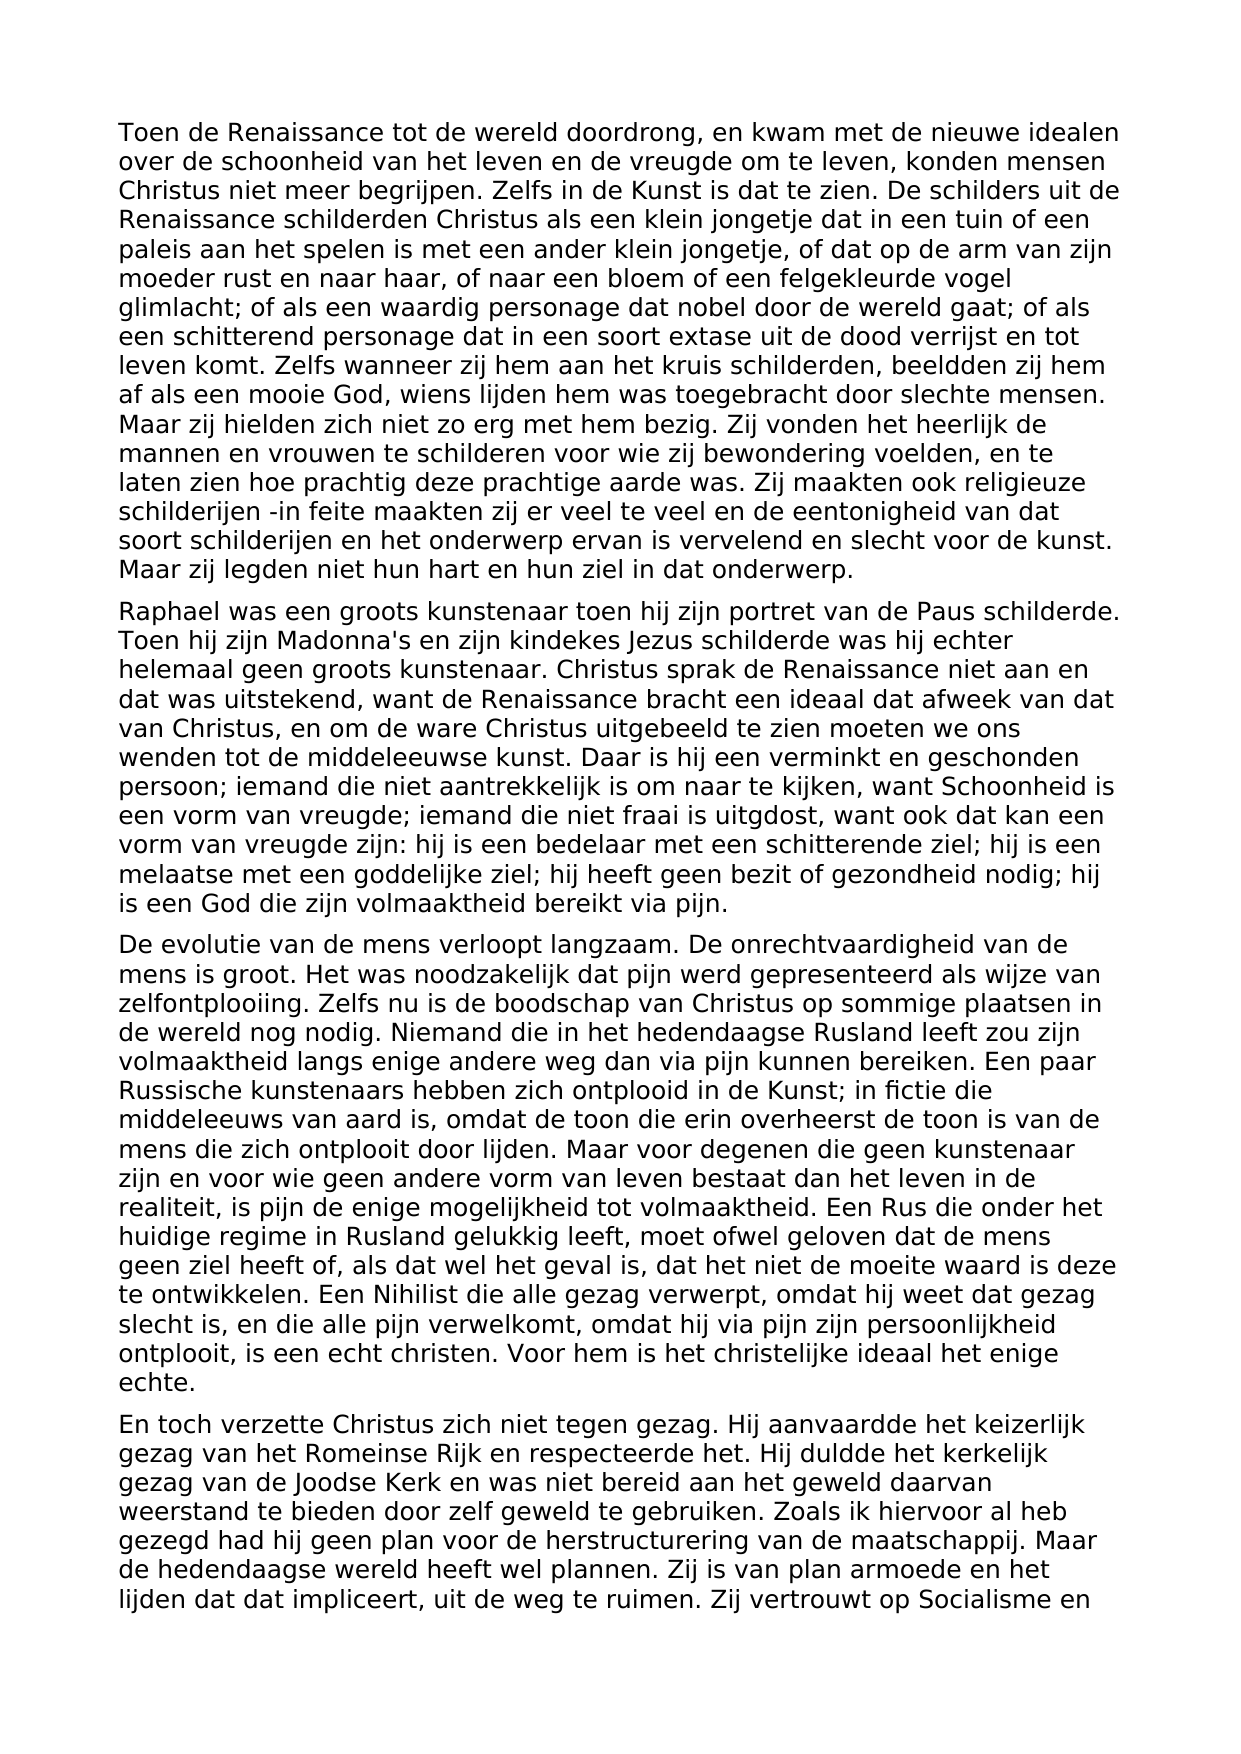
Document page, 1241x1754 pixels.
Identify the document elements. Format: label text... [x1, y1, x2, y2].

text De evolutie van de mens verloopt langzaam. De onrechtvaardigheid van de mens is groot. Het was noodzakelijk dat pijn werd gepresenteerd als wijze van zelfontplooiing. Zelfs nu is de boodschap van Christus op sommige plaatsen in de wereld nog nodig. Niemand die in het hedendaagse Rusland leeft zou zijn volmaaktheid langs enige andere weg dan via pijn kunnen bereiken. Een paar Russische kunstenaars hebben zich ontplooid in de Kunst; in fictie die middeleeuws van aard is, omdat de toon die erin overheerst de toon is van de mens die zich ontplooit door lijden. Maar voor degenen die geen kunstenaar zijn en voor wie geen andere vorm van leven bestaat dan het leven in de realiteit, is pijn de enige mogelijkheid tot volmaaktheid. Een Rus die onder het huidige regime in Rusland gelukkig leeft, moet ofwel geloven dat de mens geen ziel heeft of, als dat wel het geval is, dat het niet de moeite waard is deze te ontwikkelen. Een Nihilist die alle gezag verwerpt, omdat hij weet dat gezag slecht is, en die alle pijn verwelkomt, omdat hij via pijn zijn persoonlijkheid ontplooit, is een echt christen. Voor hem is het christelijke ideaal het enige echte. [118, 931, 1122, 1397]
text Raphael was een groots kunstenaar toen hij zijn portret van de Paus schilderde. Toen hij zijn Madonna's en zijn kindekes Jezus schilderde was hij echter helemaal geen groots kunstenaar. Christus sprak de Renaissance niet aan en dat was uitstekend, want de Renaissance bracht een ideaal dat afweek van dat van Christus, en om de ware Christus uitgebeeld te zien moeten we ons wenden tot de middeleeuwse kunst. Daar is hij een verminkt en geschonden persoon; iemand die niet aantrekkelijk is om naar te kijken, want Schoonheid is een vorm van vreugde; iemand die niet fraai is uitgdost, want ook dat kan een vorm van vreugde zijn: hij is een bedelaar met een schitterende ziel; hij is een melaatse met een goddelijke ziel; hij heeft geen bezit of gezondheid nodig; hij is een God die zijn volmaaktheid bereikt via pijn. [118, 597, 1122, 918]
text En toch verzette Christus zich niet tegen gezag. Hij aanvaardde het keizerlijk gezag van het Romeinse Rijk en respecteerde het. Hij duldde het kerkelijk gezag van de Joodse Kerk en was niet bereid aan het geweld daarvan weerstand te bieden door zelf geweld te gebruiken. Zoals ik hiervoor al heb gezegd had hij geen plan voor de herstructurering van de maatschappij. Maar de hedendaagse wereld heeft wel plannen. Zij is van plan armoede en het lijden dat dat impliceert, uit de weg te ruimen. Zij vertrouwt op Socialisme en [118, 1410, 1122, 1614]
text Toen de Renaissance tot de wereld doordrong, en kwam met de nieuwe idealen over de schoonheid van het leven en de vreugde om te leven, konden mensen Christus niet meer begrijpen. Zelfs in de Kunst is dat te zien. De schilders uit de Renaissance schilderden Christus als een klein jongetje dat in een tuin of een paleis aan het spelen is met een ander klein jongetje, of dat op de arm van zijn moeder rust en naar haar, of naar een bloem of een felgekleurde vogel glimlacht; of als een waardig personage dat nobel door de wereld gaat; of als een schitterend personage dat in een soort extase uit de dood verrijst en tot leven komt. Zelfs wanneer zij hem aan het kruis schilderden, beeldden zij hem af als een mooie God, wiens lijden hem was toegebracht door slechte mensen. Maar zij hielden zich niet zo erg met hem bezig. Zij vonden het heerlijk de mannen en vrouwen te schilderen voor wie zij bewondering voelden, en te laten zien hoe prachtig deze prachtige aarde was. Zij maakten ook religieuze schilderijen -in feite maakten zij er veel te veel en de eentonigheid van dat soort schilderijen en het onderwerp ervan is vervelend en slecht voor de kunst. Maar zij legden niet hun hart en hun ziel in dat onderwerp. [118, 118, 1122, 585]
